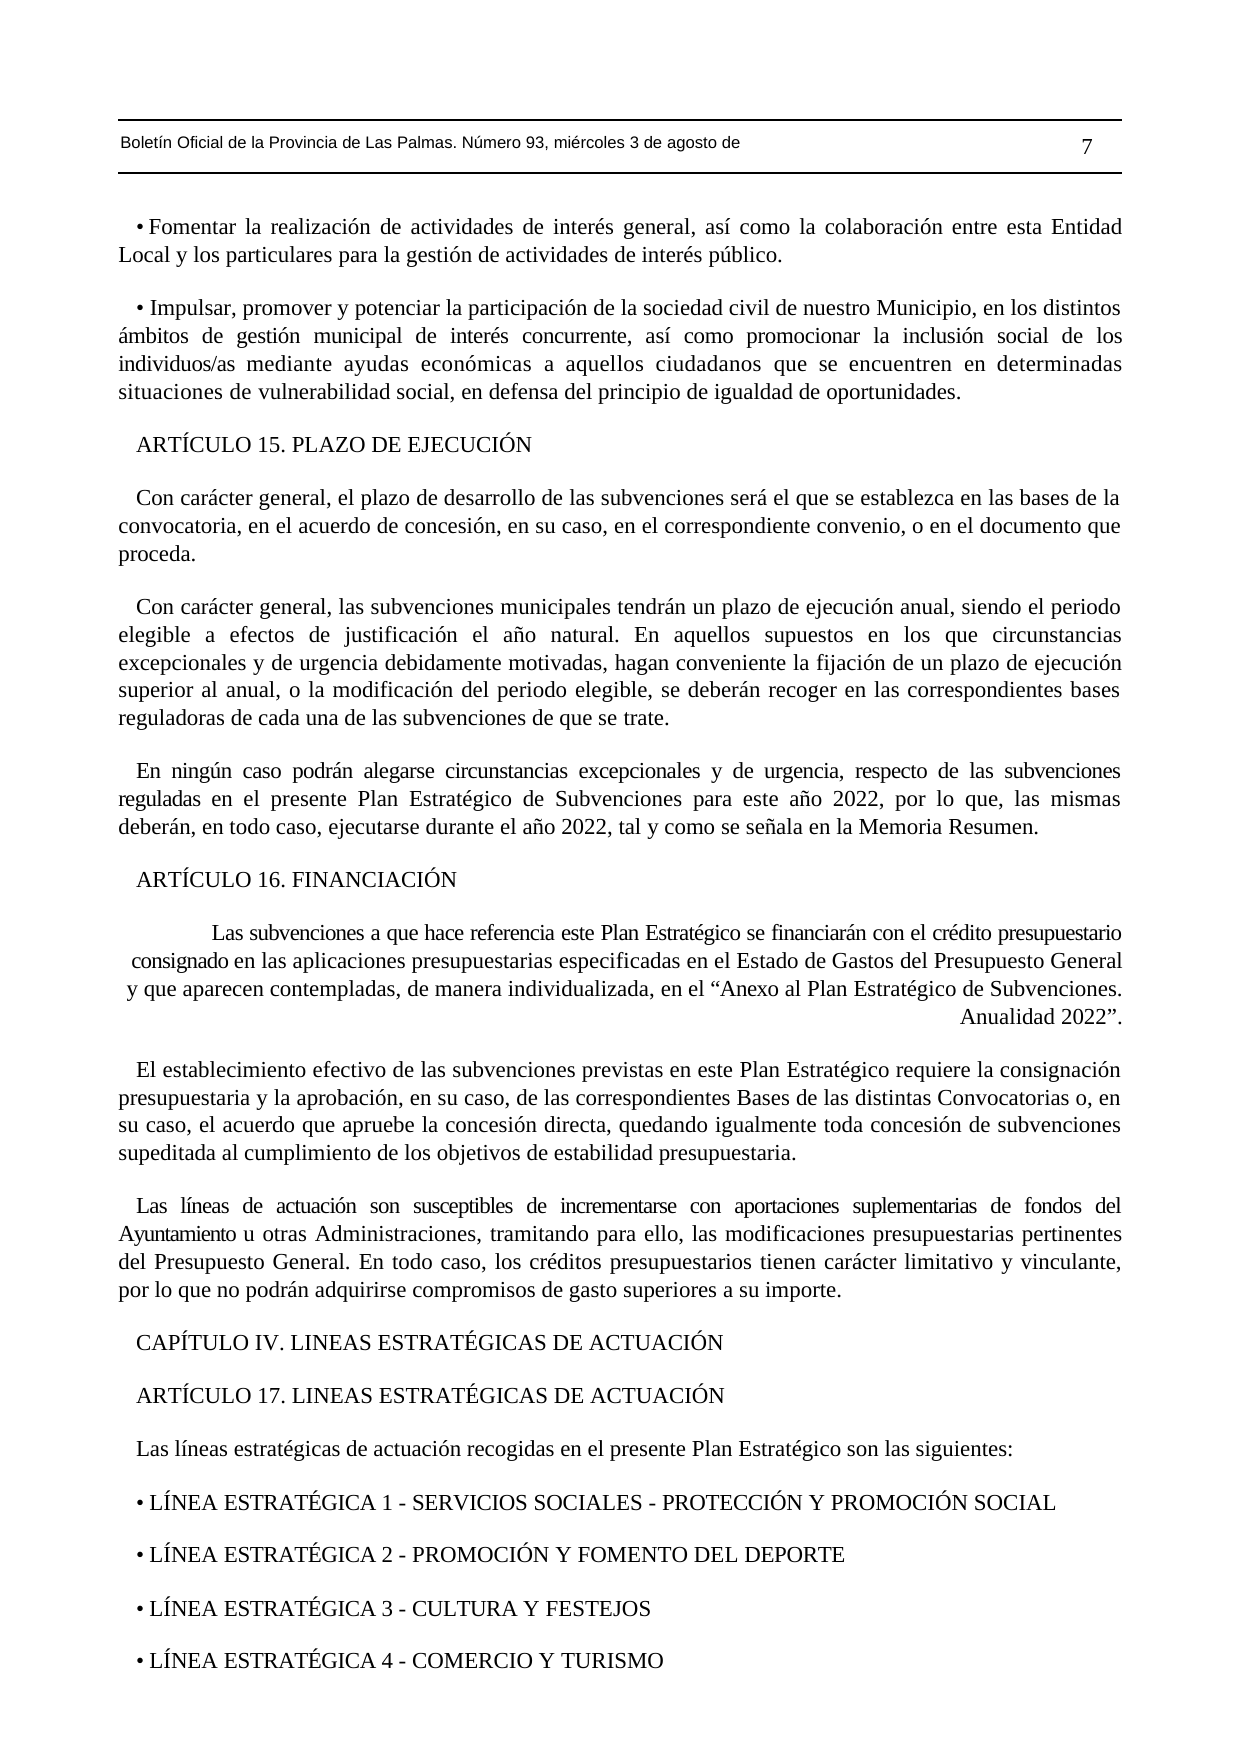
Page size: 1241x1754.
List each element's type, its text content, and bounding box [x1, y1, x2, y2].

text Con carácter general, las subvenciones municipales tendrán un plazo de ejecución anual, siendo el periodo elegible a efectos de justificación el año natural. En aquellos supuestos en los que circunstancias excepcionales y de urgencia debidamente motivadas, hagan conveniente la fijación de un plazo de ejecución superior al anual, o la modificación del periodo elegible, se deberán recoger en las correspondientes bases reguladoras de cada una de las subvenciones de que se trate. [118, 593, 1122, 731]
text CAPÍTULO IV. LINEAS ESTRATÉGICAS DE ACTUACIÓN ARTÍCULO 17. LINEAS ESTRATÉGICAS DE ACTUACIÓN [136, 1329, 727, 1408]
list LÍNEA ESTRATÉGICA 1 - SERVICIOS SOCIALES - PROTECCIÓN Y PROMOCIÓN SOCIAL [136, 1488, 1134, 1515]
text ARTÍCULO 16. FINANCIACIÓN [136, 866, 1134, 892]
text Las líneas estratégicas de actuación recogidas en el presente Plan Estratégico son las siguientes: [136, 1436, 1134, 1462]
text Con carácter general, el plazo de desarrollo de las subvenciones será el que se establezca en las bases de la convocatoria, en el acuerdo de concesión, en su caso, en el correspondiente convenio, o en el documento que proceda. [118, 484, 1122, 566]
list LÍNEA ESTRATÉGICA 3 - CULTURA Y FESTEJOS [136, 1594, 1134, 1621]
list Fomentar la realización de actividades de interés general, así como la colaboración entre esta Entidad Local y los particulares para la gestión de actividades de interés público. [118, 213, 1122, 268]
text Las subvenciones a que hace referencia este Plan Estratégico se financiarán con el crédito presupuestario consignado en las aplicaciones presupuestarias especificadas en el Estado de Gastos del Presupuesto General y que aparecen contempladas, de manera individualizada, en el “Anexo al Plan Estratégico de Subvenciones. Anualidad 2022”. [118, 919, 1122, 1029]
text El establecimiento efectivo de las subvenciones previstas en este Plan Estratégico requiere la consignación presupuestaria y la aprobación, en su caso, de las correspondientes Bases de las distintas Convocatorias o, en su caso, el acuerdo que apruebe la concesión directa, quedando igualmente toda concesión de subvenciones supeditada al cumplimiento de los objetivos de estabilidad presupuestaria. [118, 1056, 1122, 1166]
list LÍNEA ESTRATÉGICA 4 - COMERCIO Y TURISMO [136, 1648, 1134, 1674]
text Las líneas de actuación son susceptibles de incrementarse con aportaciones suplementarias de fondos del Ayuntamiento u otras Administraciones, tramitando para ello, las modificaciones presupuestarias pertinentes del Presupuesto General. En todo caso, los créditos presupuestarios tienen carácter limitativo y vinculante, por lo que no podrán adquirirse compromisos de gasto superiores a su importe. [118, 1192, 1122, 1302]
text En ningún caso podrán alegarse circunstancias excepcionales y de urgencia, respecto de las subvenciones reguladas en el presente Plan Estratégico de Subvenciones para este año 2022, por lo que, las mismas deberán, en todo caso, ejecutarse durante el año 2022, tal y como se señala en la Memoria Resumen. [118, 757, 1122, 839]
text ARTÍCULO 15. PLAZO DE EJECUCIÓN [136, 431, 1134, 457]
list Impulsar, promover y potenciar la participación de la sociedad civil de nuestro Municipio, en los distintos ámbitos de gestión municipal de interés concurrente, así como promocionar la inclusión social de los individuos/as mediante ayudas económicas a aquellos ciudadanos que se encuentren en determinadas situaciones de vulnerabilidad social, en defensa del principio de igualdad de oportunidades. [118, 294, 1123, 404]
list LÍNEA ESTRATÉGICA 2 - PROMOCIÓN Y FOMENTO DEL DEPORTE [136, 1542, 1134, 1568]
